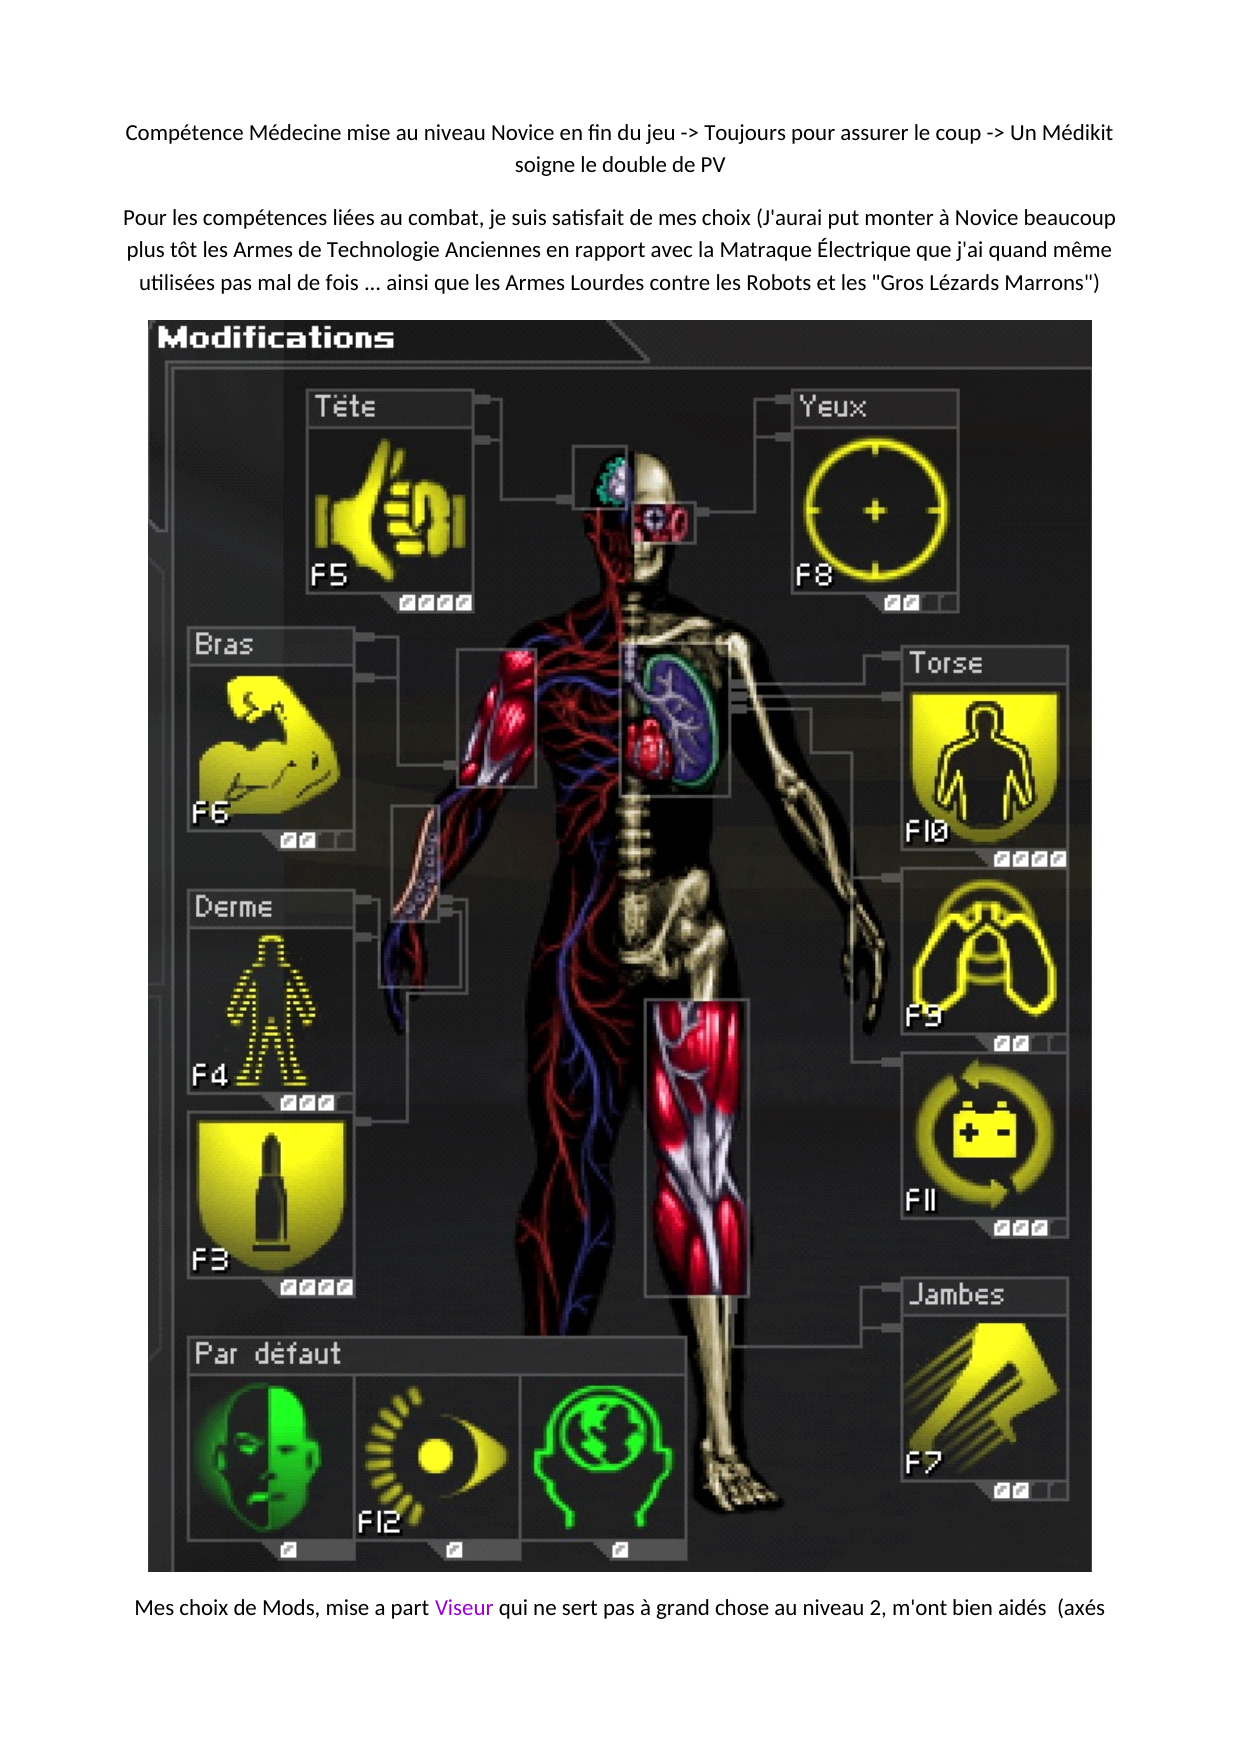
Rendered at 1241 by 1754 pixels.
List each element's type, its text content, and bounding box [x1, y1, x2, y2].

text Pour les compétences liées au combat, je suis satisfait de mes choix (J'aurai put monter à Novice beaucoup plus tôt les Armes de Technologie Anciennes en rapport avec la Matraque Électrique que j'ai quand même utilisées pas mal de fois ... ainsi que les Armes Lourdes contre les Robots et les "Gros Lézards Marrons") [118, 203, 1122, 296]
text Compétence Médecine mise au niveau Novice en fin du jeu -> Toujours pour assurer le coup -> Un Médikit soigne le double de PV [118, 118, 1122, 178]
text Mes choix de Mods, mise a part Viseur qui ne sert pas à grand chose au niveau 2, m'ont bien aidés (axés [118, 1593, 1122, 1621]
